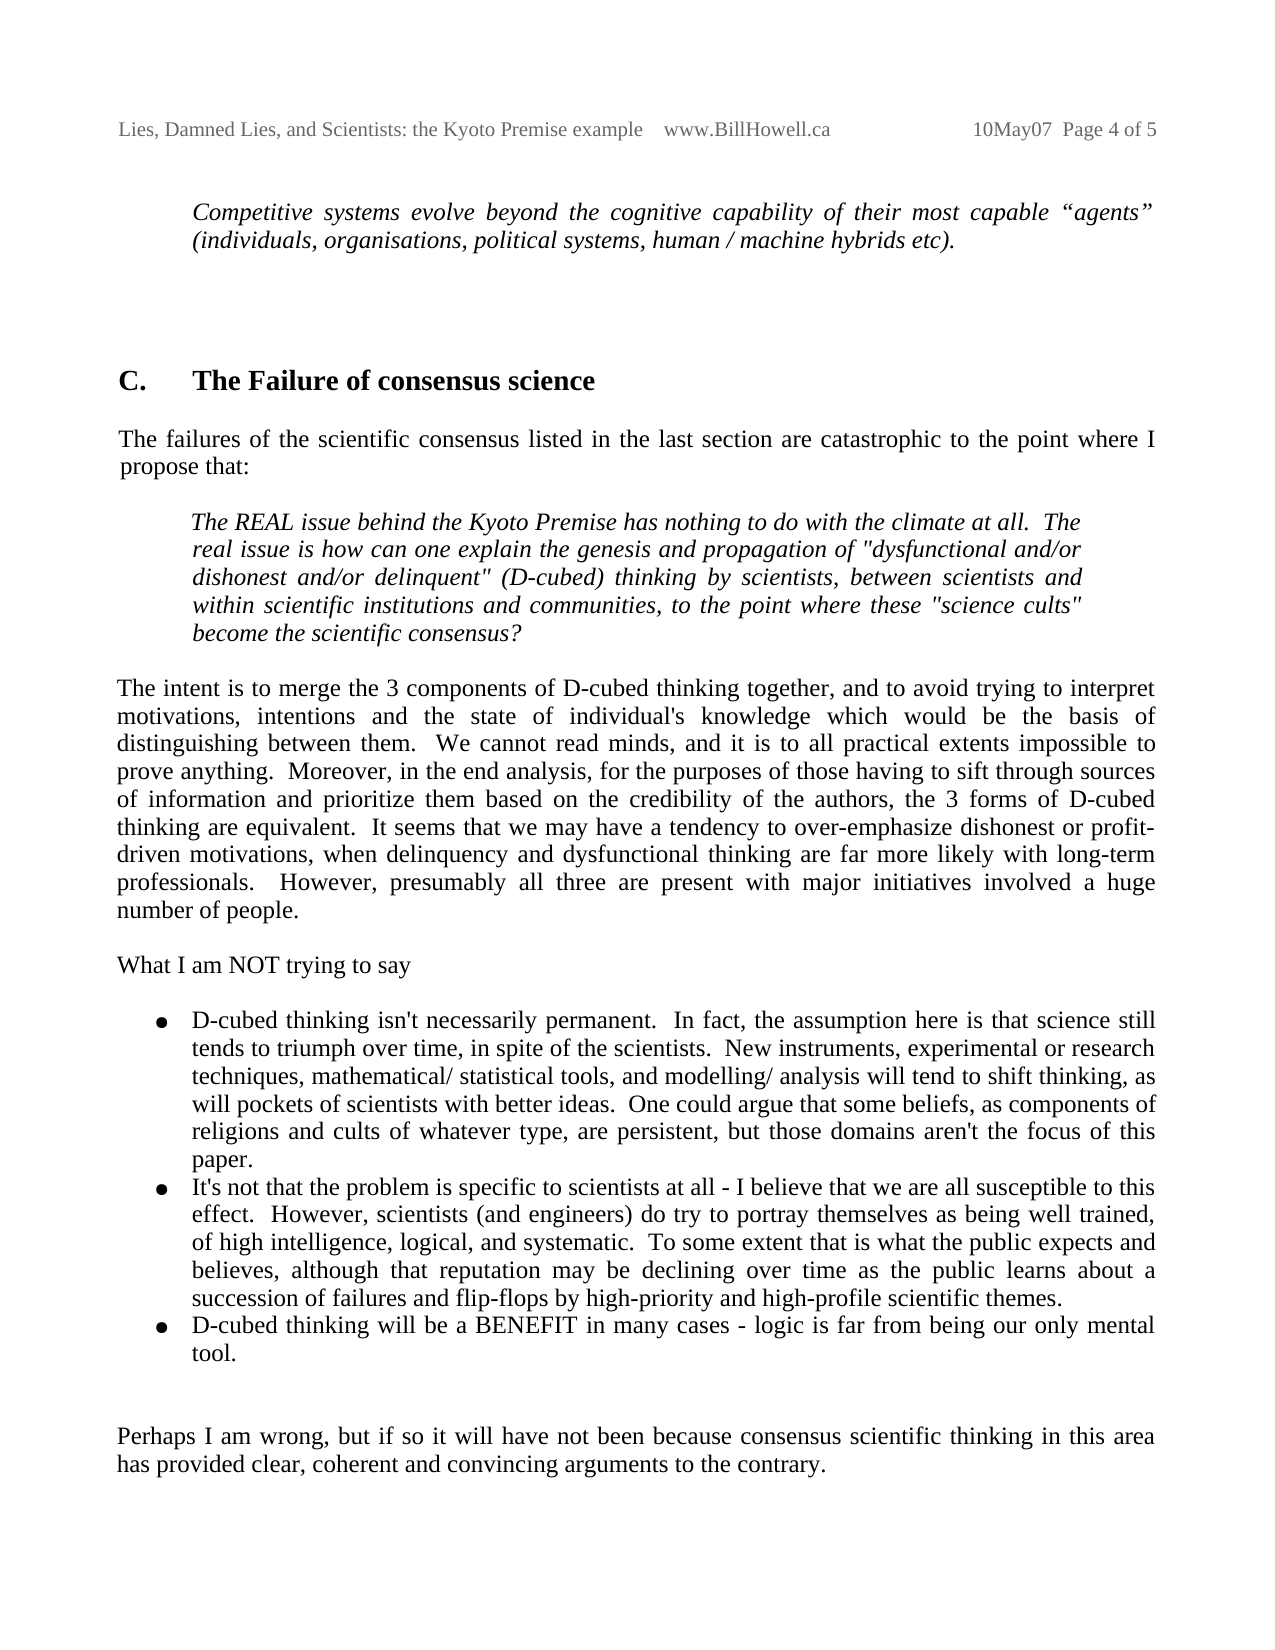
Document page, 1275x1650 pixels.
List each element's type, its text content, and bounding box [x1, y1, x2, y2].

list It's not that the problem is specific to scientists at all - I believe that we are all susceptible to this effect. However, scientists (and engineers) do try to portray themselves as being well trained, of high intelligence, logical, and systematic. To some extent that is what the public expects and believes, although that reputation may be declining over time as the public learns about a succession of failures and flip-flops by high-priority and high-profile scientific themes. [154, 1173, 1157, 1311]
text Competitive systems evolve beyond the cognitive capability of their most capable “agents” (individuals, organisations, political systems, human / machine hybrids etc). [192, 198, 1157, 254]
text The intent is to merge the 3 components of D-cubed thinking together, and to avoid trying to interpret motivations, intentions and the state of individual's knowledge which would be the basis of distinguishing between them. We cannot read minds, and it is to all practical extents impossible to prove anything. Moreover, in the end analysis, for the purposes of those having to sift through sources of information and prioritize them based on the credibility of the authors, the 3 forms of D-cubed thinking are equivalent. It seems that we may have a tendency to over-emphasize dishonest or profit-driven motivations, when delinquency and dysfunctional thinking are far more likely with long-term professionals. However, presumably all three are present with major initiatives involved a huge number of people. [117, 674, 1157, 923]
text What I am NOT trying to say [117, 951, 1157, 979]
text Perhaps I am wrong, but if so it will have not been because consensus scientific thinking in this area has provided clear, coherent and convincing arguments to the contrary. [117, 1422, 1157, 1478]
text The failures of the scientific consensus listed in the last section are catastrophic to the point where I propose that: [118, 425, 1157, 480]
list D-cubed thinking will be a BENEFIT in many cases - logic is far from being our only mental tool. [154, 1311, 1157, 1367]
subtitle C. The Failure of consensus science [118, 365, 1157, 397]
text The REAL issue behind the Kyoto Premise has nothing to do with the climate at all. The real issue is how can one explain the genesis and propagation of "dysfunctional and/or dishonest and/or delinquent" (D-cubed) thinking by scientists, between scientists and within scientific institutions and communities, to the point where these "science cults" become the scientific consensus? [190, 508, 1085, 646]
list D-cubed thinking isn't necessarily permanent. In fact, the assumption here is that science still tends to triumph over time, in spite of the scientists. New instruments, experimental or research techniques, mathematical/ statistical tools, and modelling/ analysis will tend to shift thinking, as will pockets of scientists with better ideas. One could argue that some beliefs, as components of religions and cults of whatever type, are persistent, but those domains aren't the focus of this paper. [154, 1007, 1157, 1173]
